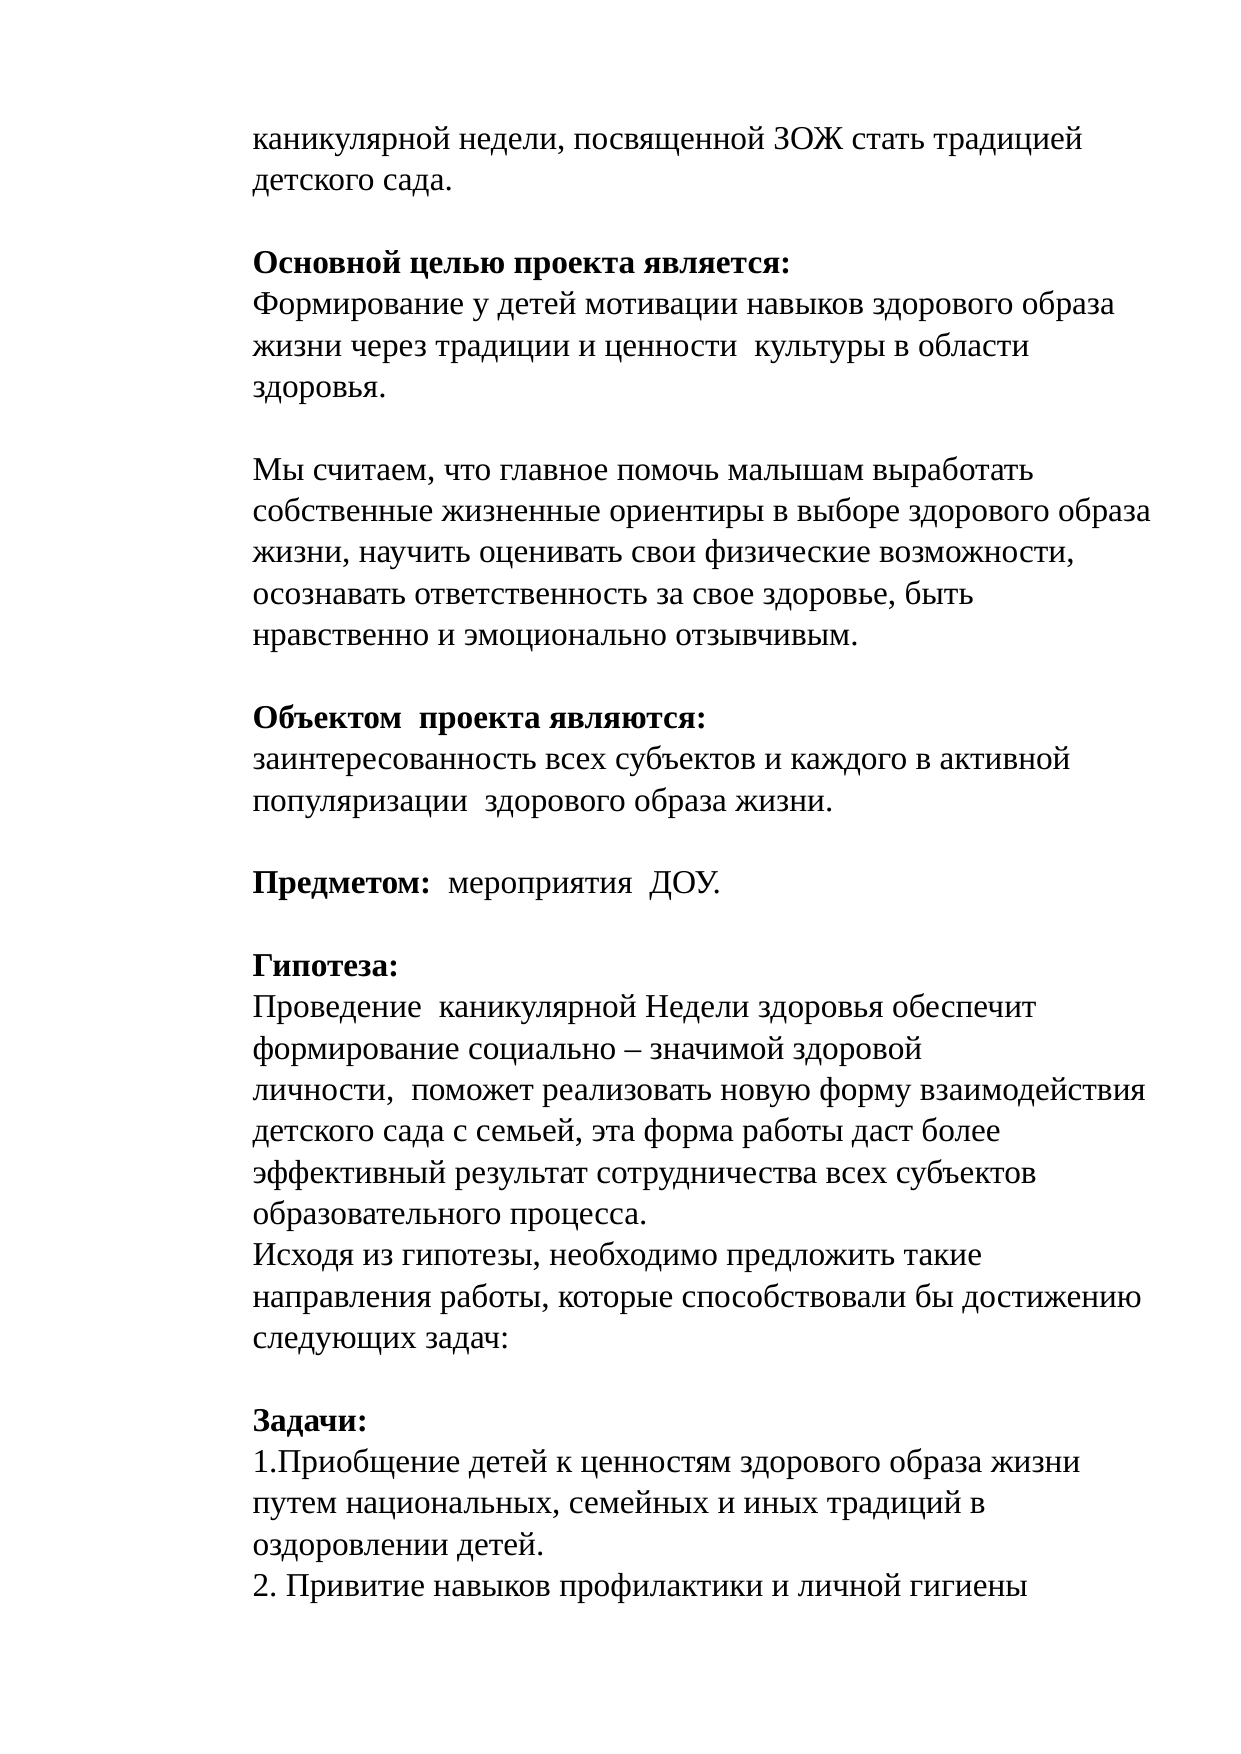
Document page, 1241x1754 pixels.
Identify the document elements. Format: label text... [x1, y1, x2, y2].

list каникулярной недели, посвященной ЗОЖ стать традицией детского сада. Основной целью проекта является: Формирование у детей мотивации навыков здорового образа жизни через традиции и ценности культуры в области здоровья. Мы считаем, что главное помочь малышам выработать собственные жизненные ориентиры в выборе здорового образа жизни, научить оценивать свои физические возможности, осознавать ответственность за свое здоровье, быть нравственно и эмоционально отзывчивым. Объектом проекта являются: заинтересованность всех субъектов и каждого в активной популяризации здорового образа жизни. Предметом: мероприятия ДОУ. Гипотеза: Проведение каникулярной Недели здоровья обеспечит формирование социально – значимой здоровой личности, поможет реализовать новую форму взаимодействия детского сада с семьей, эта форма работы даст более эффективный результат сотрудничества всех субъектов образовательного процесса. Исходя из гипотезы, необходимо предложить такие направления работы, которые способствовали бы достижению следующих задач: Задачи: 1.Приобщение детей к ценностям здорового образа жизни путем национальных, семейных и иных традиций в оздоровлении детей. 2. Привитие навыков профилактики и личной гигиены [215, 118, 1152, 1604]
